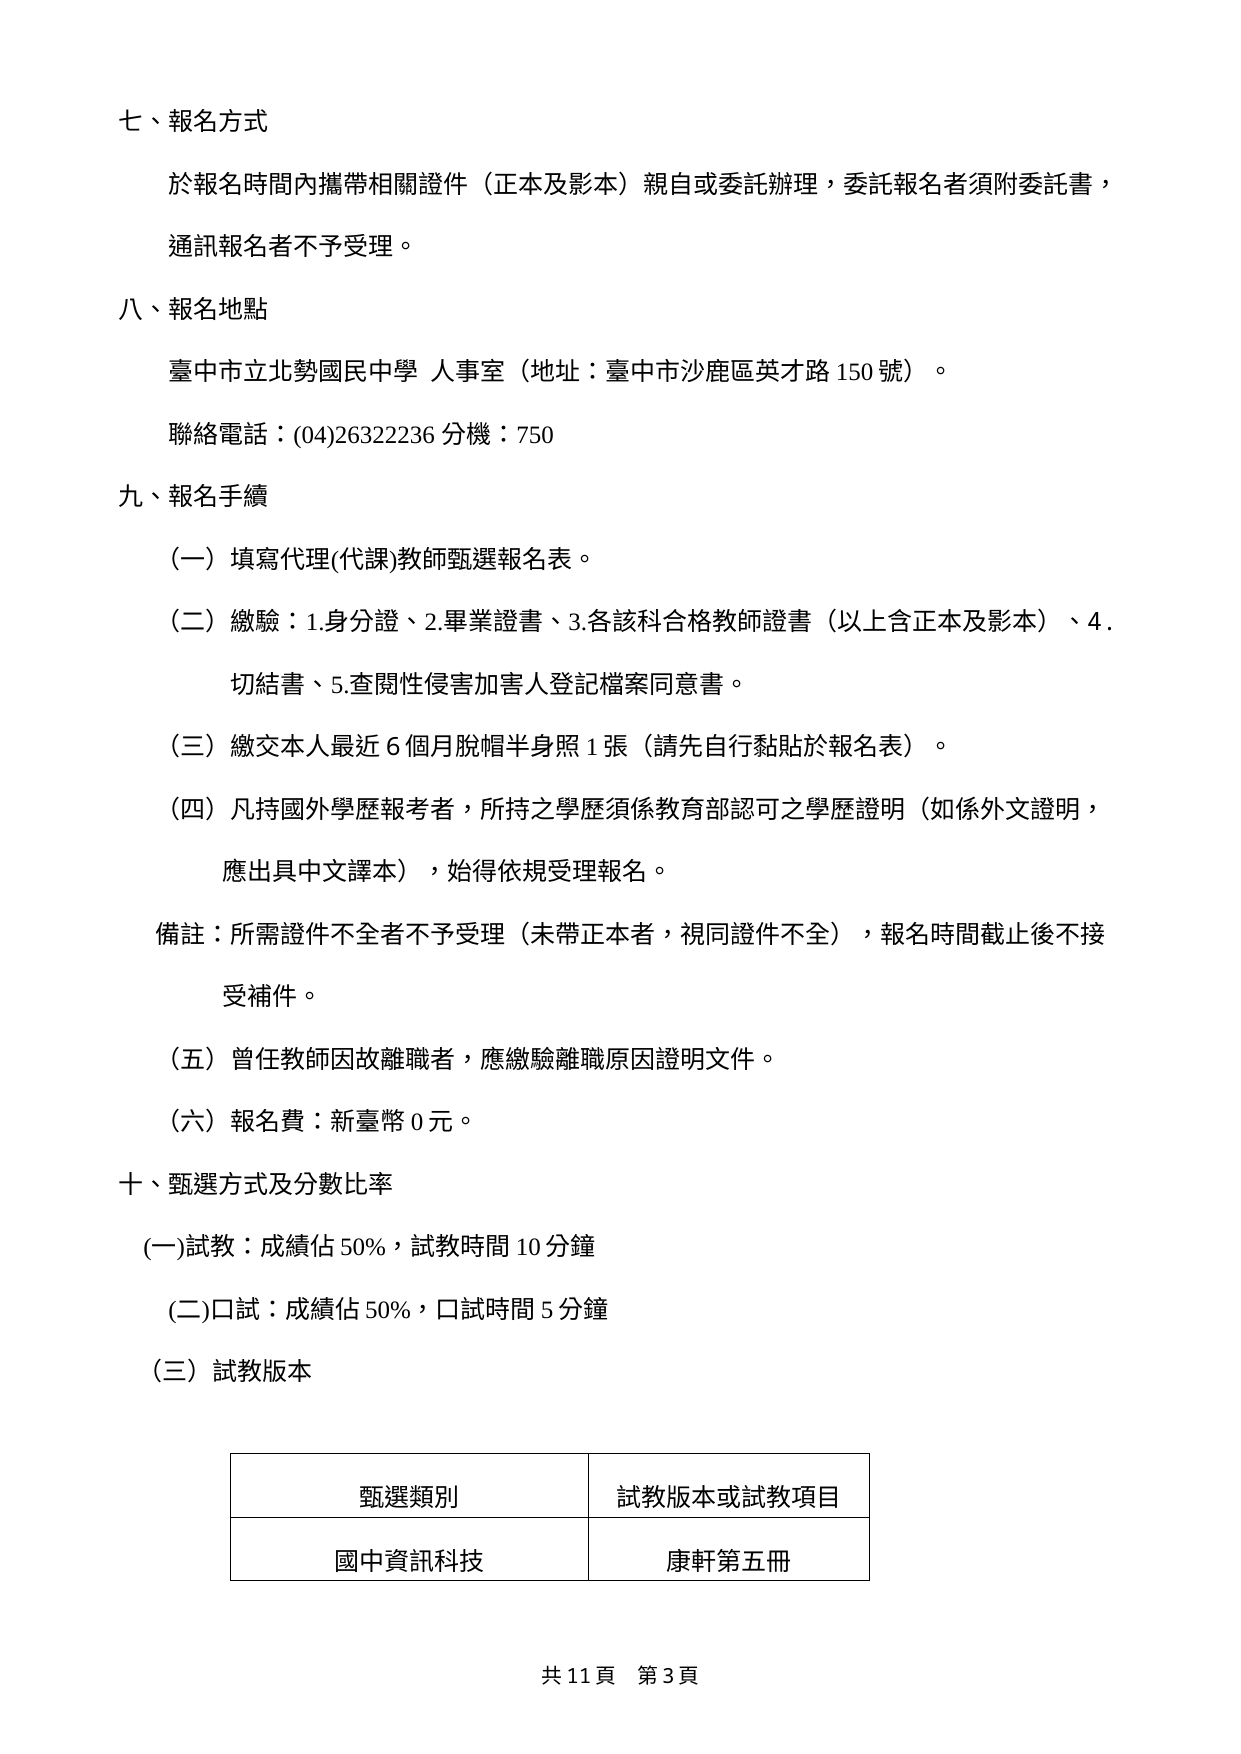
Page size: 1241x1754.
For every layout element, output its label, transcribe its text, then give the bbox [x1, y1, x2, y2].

text （一）填寫代理(代課)教師甄選報名表。 [118, 516, 1122, 578]
table_cell 康軒第五冊 [589, 1518, 869, 1580]
text 七、報名方式 於報名時間內攜帶相關證件（正本及影本）親自或委託辦理，委託報名者須附委託書，通訊報名者不予受理。 [118, 78, 1122, 266]
text 十、甄選方式及分數比率 [118, 1141, 1122, 1203]
text （五）曾任教師因故離職者，應繳驗離職原因證明文件。 [156, 1016, 1122, 1078]
table_header 試教版本或試教項目 [589, 1454, 869, 1517]
text (一)試教：成績佔50%，試教時間10分鐘 [118, 1203, 1122, 1266]
text （三）繳交本人最近6個月脫帽半身照1張（請先自行黏貼於報名表）。 [156, 703, 1122, 766]
table_header 甄選類別 [231, 1454, 588, 1517]
text （二）繳驗：1.身分證、2.畢業證書、3.各該科合格教師證書（以上含正本及影本）、4.切結書、5.查閱性侵害加害人登記檔案同意書。 [156, 578, 1122, 703]
text 聯絡電話：(04)26322236 分機：750 [118, 391, 1122, 453]
text （四）凡持國外學歷報考者，所持之學歷須係教育部認可之學歷證明（如係外文證明，應出具中文譯本），始得依規受理報名。 [156, 766, 1122, 891]
text （六）報名費：新臺幣0元。 [156, 1078, 1122, 1141]
text （三）試教版本 [118, 1328, 1122, 1391]
text (二)口試：成績佔50%，口試時間5分鐘 [168, 1266, 1122, 1328]
text 八、報名地點 臺中市立北勢國民中學 人事室（地址：臺中市沙鹿區英才路150號）。 [118, 266, 1122, 391]
table_cell 國中資訊科技 [231, 1518, 588, 1580]
text 備註：所需證件不全者不予受理（未帶正本者，視同證件不全），報名時間截止後不接受補件。 [156, 891, 1122, 1016]
text 九、報名手續 [118, 453, 1122, 516]
